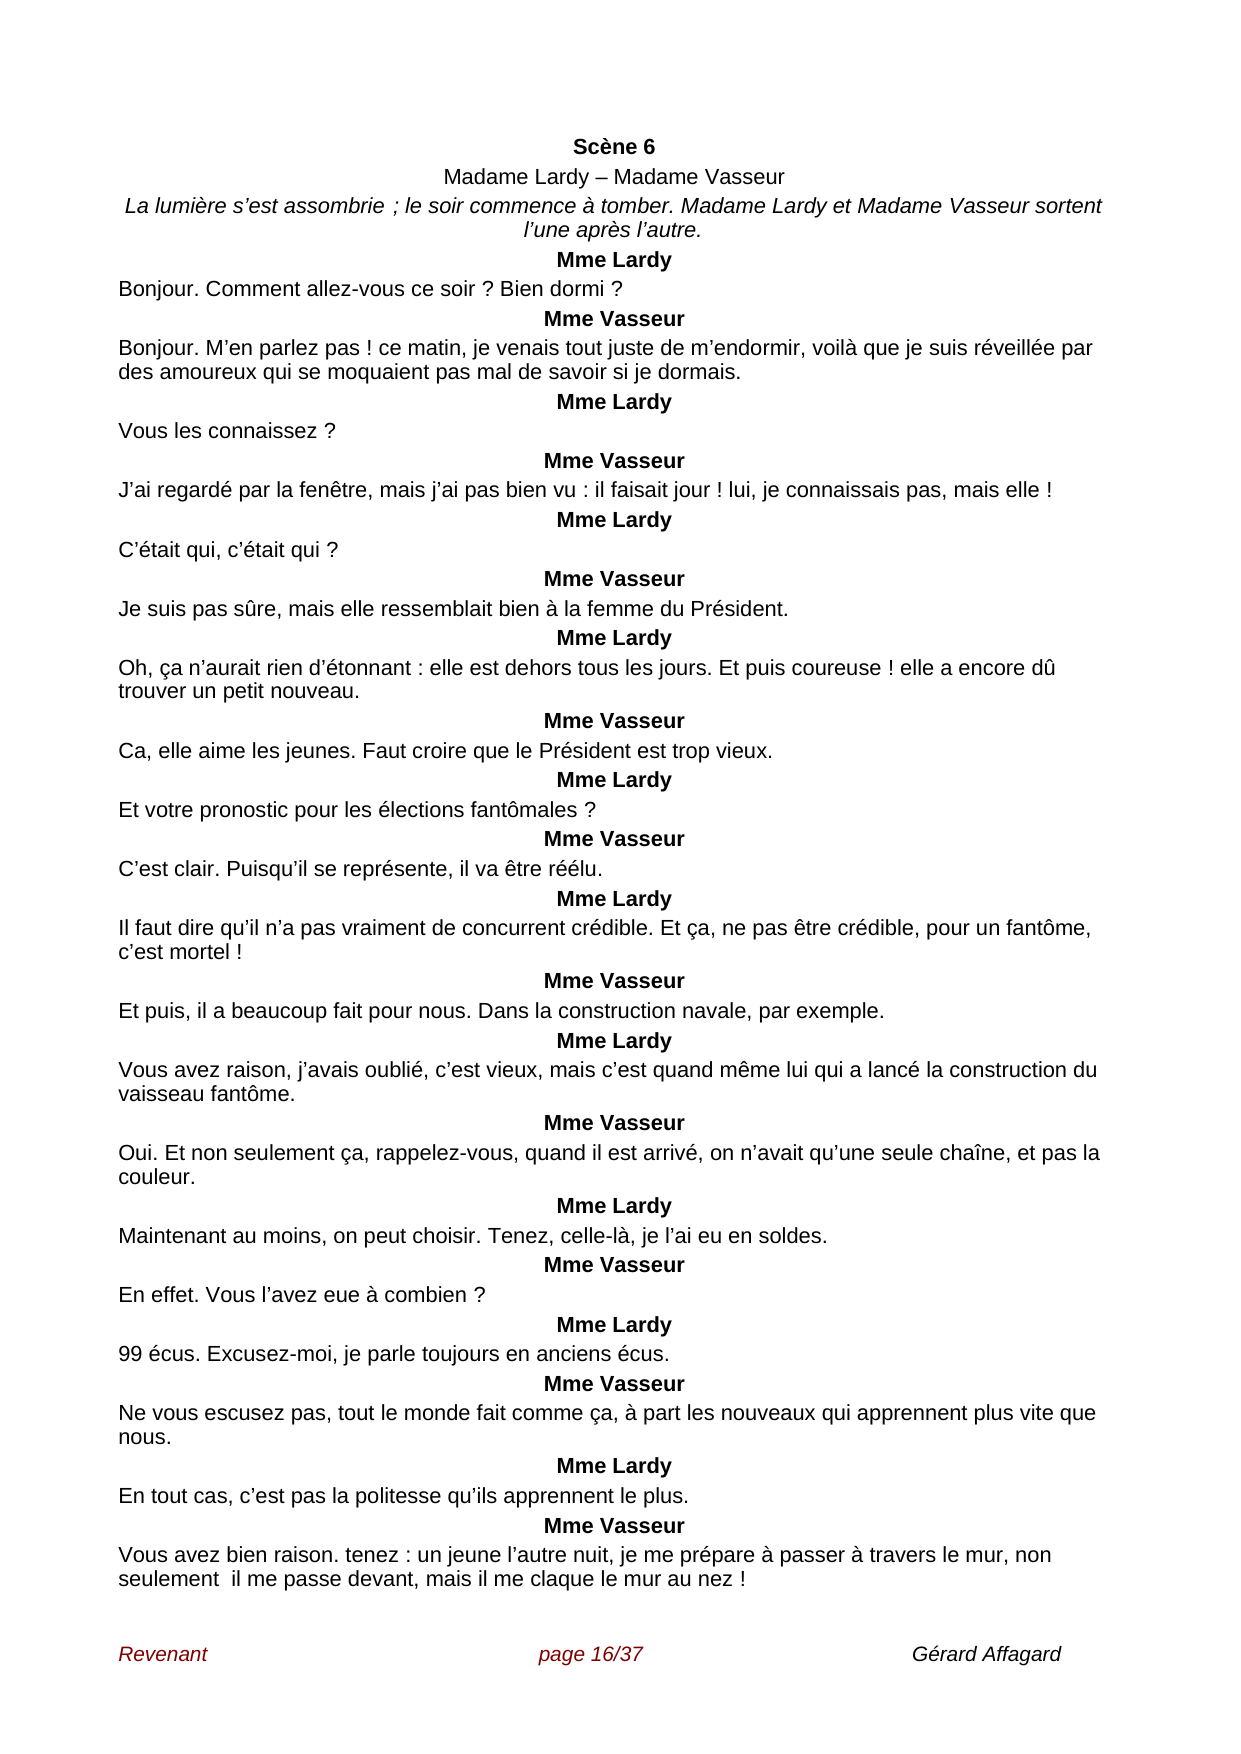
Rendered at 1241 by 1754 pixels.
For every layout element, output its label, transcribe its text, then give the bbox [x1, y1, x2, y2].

text C’est clair. Puisqu’il se représente, il va être réélu. [118, 858, 1110, 881]
text Mme Lardy [118, 887, 1110, 911]
text Mme Vasseur [118, 1372, 1110, 1396]
text Vous les connaissez ? [118, 420, 1110, 443]
text Mme Lardy [118, 1455, 1110, 1479]
text Mme Vasseur [118, 710, 1110, 733]
text Mme Lardy [118, 1029, 1110, 1053]
text Bonjour. Comment allez-vous ce soir ? Bien dormi ? [118, 278, 1110, 301]
text Vous avez raison, j’avais oublié, c’est vieux, mais c’est quand même lui qui a lancé la construction du vaisseau fantôme. [118, 1059, 1110, 1106]
text Mme Vasseur [118, 970, 1110, 994]
text Mme Vasseur [118, 1112, 1110, 1136]
text Mme Lardy [118, 769, 1110, 792]
text C’était qui, c’était qui ? [118, 538, 1110, 562]
text Mme Lardy [118, 390, 1110, 414]
text Il faut dire qu’il n’a pas vraiment de concurrent crédible. Et ça, ne pas être crédible, pour un fantôme, c’est mortel ! [118, 917, 1110, 964]
text Mme Lardy [118, 1195, 1110, 1218]
text Mme Vasseur [118, 307, 1110, 331]
text Bonjour. M’en parlez pas ! ce matin, je venais tout juste de m’endormir, voilà que je suis réveillée par des amoureux qui se moquaient pas mal de savoir si je dormais. [118, 337, 1110, 384]
text Mme Lardy [118, 508, 1110, 532]
text Mme Lardy [118, 627, 1110, 651]
text En tout cas, c’est pas la politesse qu’ils apprennent le plus. [118, 1485, 1110, 1508]
text Ca, elle aime les jeunes. Faut croire que le Président est trop vieux. [118, 739, 1110, 763]
text Et votre pronostic pour les élections fantômales ? [118, 798, 1110, 822]
text Mme Lardy [118, 248, 1110, 272]
text Scène 6 [118, 136, 1110, 159]
text Mme Vasseur [118, 1514, 1110, 1538]
text Oui. Et non seulement ça, rappelez-vous, quand il est arrivé, on n’avait qu’une seule chaîne, et pas la couleur. [118, 1142, 1110, 1189]
text Mme Vasseur [118, 1254, 1110, 1278]
text Maintenant au moins, on peut choisir. Tenez, celle-là, je l’ai eu en soldes. [118, 1224, 1110, 1248]
text Madame Lardy – Madame Vasseur [118, 165, 1110, 189]
text Mme Vasseur [118, 568, 1110, 591]
text 99 écus. Excusez-moi, je parle toujours en anciens écus. [118, 1343, 1110, 1366]
text Vous avez bien raison. tenez : un jeune l’autre nuit, je me prépare à passer à travers le mur, non seulement il me passe devant, mais il me claque le mur au nez ! [118, 1544, 1110, 1591]
text J’ai regardé par la fenêtre, mais j’ai pas bien vu : il faisait jour ! lui, je connaissais pas, mais elle ! [118, 479, 1110, 503]
text La lumière s’est assombrie ; le soir commence à tomber. Madame Lardy et Madame Vasseur sortent l’une après l’autre. [118, 195, 1110, 242]
text Mme Vasseur [118, 828, 1110, 852]
text Ne vous escusez pas, tout le monde fait comme ça, à part les nouveaux qui apprennent plus vite que nous. [118, 1402, 1110, 1449]
text Et puis, il a beaucoup fait pour nous. Dans la construction navale, par exemple. [118, 999, 1110, 1023]
text Je suis pas sûre, mais elle ressemblait bien à la femme du Président. [118, 597, 1110, 621]
text Oh, ça n’aurait rien d’étonnant : elle est dehors tous les jours. Et puis coureuse ! elle a encore dû trouver un petit nouveau. [118, 656, 1110, 704]
text Mme Lardy [118, 1313, 1110, 1337]
text Mme Vasseur [118, 449, 1110, 473]
text En effet. Vous l’avez eue à combien ? [118, 1283, 1110, 1307]
